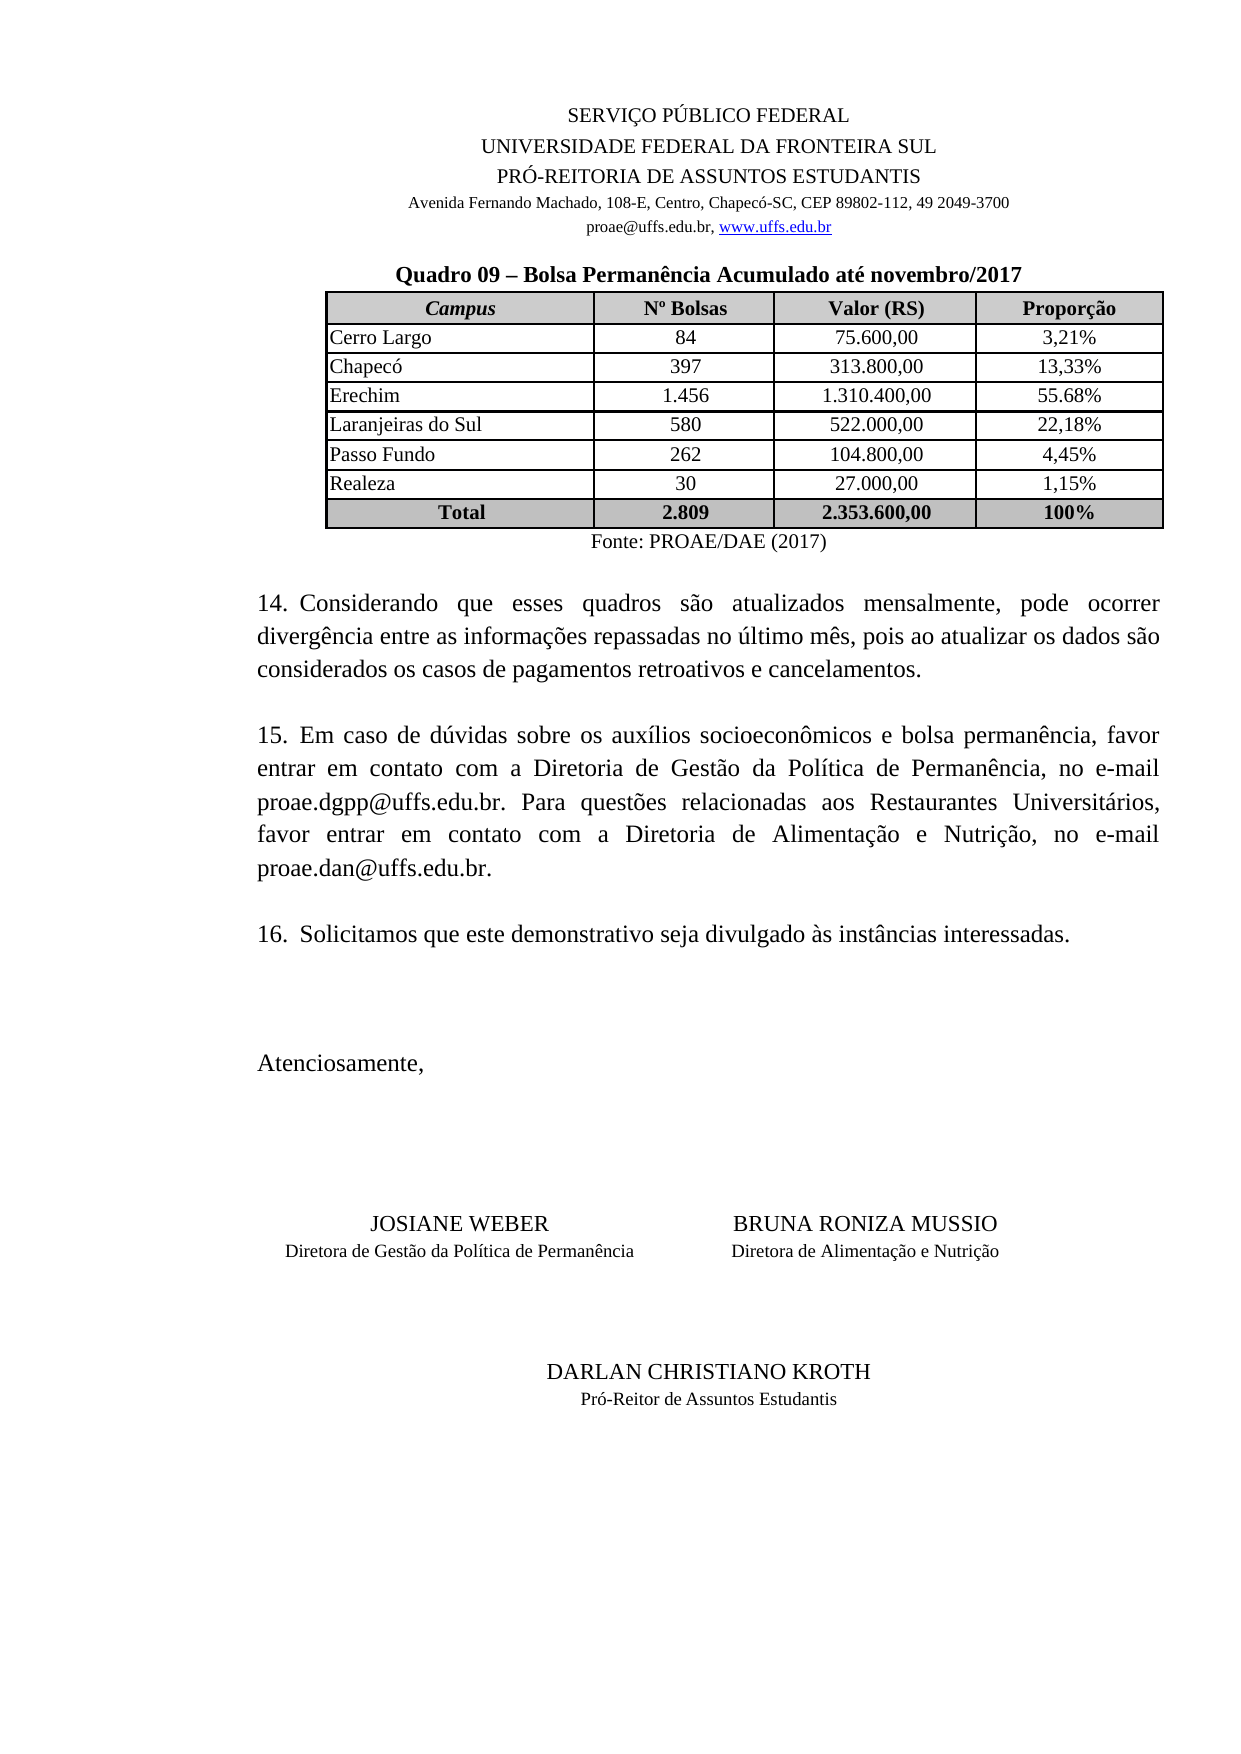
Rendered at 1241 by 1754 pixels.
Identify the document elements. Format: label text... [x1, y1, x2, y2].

table_cell 55.68% [977, 383, 1162, 410]
table_header Valor (RS) [775, 293, 975, 323]
table_header BRUNA RONIZA MUSSIO Diretora de Alimentação e Nutrição [662, 1210, 1068, 1262]
table_cell 104.800,00 [775, 441, 975, 468]
text Pró-Reitor de Assuntos Estudantis [257, 1388, 1161, 1410]
table_cell 13,33% [977, 354, 1162, 381]
table_cell 1.456 [595, 383, 773, 410]
table_cell 3,21% [977, 325, 1162, 352]
table_cell 397 [595, 354, 773, 381]
text 15. Em caso de dúvidas sobre os auxílios socioeconômicos e bolsa permanência, favor entrar em contato com a Diretoria de Gestão da Política de Permanência, no e-mail proae.dgpp@uffs.edu.br. Para questões relacionadas aos Restaurantes Universitários, favor entrar em contato com a Diretoria de Alimentação e Nutrição, no e-mail proae.dan@uffs.edu.br. [257, 721, 1161, 881]
table_cell 22,18% [977, 413, 1162, 439]
table_cell 262 [595, 441, 773, 468]
table_cell Cerro Largo [328, 325, 593, 352]
table_header Proporção [977, 293, 1162, 323]
table_cell 1.310.400,00 [775, 383, 975, 410]
table_cell 580 [595, 413, 773, 439]
table_header Campus [328, 293, 593, 323]
table_cell Chapecó [328, 354, 593, 381]
table_header Nº Bolsas [595, 293, 773, 323]
table_cell 84 [595, 325, 773, 352]
table_cell 1,15% [977, 471, 1162, 497]
text Atenciosamente, [257, 1048, 1161, 1077]
table_cell 27.000,00 [775, 471, 975, 497]
table_cell 2.353.600,00 [775, 500, 975, 527]
table_cell Total [328, 500, 593, 527]
table_cell Laranjeiras do Sul [328, 413, 593, 439]
text Quadro 09 – Bolsa Permanência Acumulado até novembro/2017 [257, 261, 1161, 287]
table_header JOSIANE WEBER Diretora de Gestão da Política de Permanência [257, 1210, 662, 1262]
text Fonte: PROAE/DAE (2017) [257, 529, 1161, 553]
table_cell 522.000,00 [775, 413, 975, 439]
table_cell 4,45% [977, 441, 1162, 468]
text 14. Considerando que esses quadros são atualizados mensalmente, pode ocorrer divergência entre as informações repassadas no último mês, pois ao atualizar os dados são considerados os casos de pagamentos retroativos e cancelamentos. [257, 588, 1161, 683]
text DARLAN CHRISTIANO KROTH [257, 1358, 1161, 1384]
table_cell 30 [595, 471, 773, 497]
table_cell Erechim [328, 383, 593, 410]
table_cell 100% [977, 500, 1162, 527]
text 16. Solicitamos que este demonstrativo seja divulgado às instâncias interessadas. [257, 919, 1161, 947]
table_cell 75.600,00 [775, 325, 975, 352]
table_cell Passo Fundo [328, 441, 593, 468]
table_cell 313.800,00 [775, 354, 975, 381]
table_cell Realeza [328, 471, 593, 497]
table_cell 2.809 [595, 500, 773, 527]
